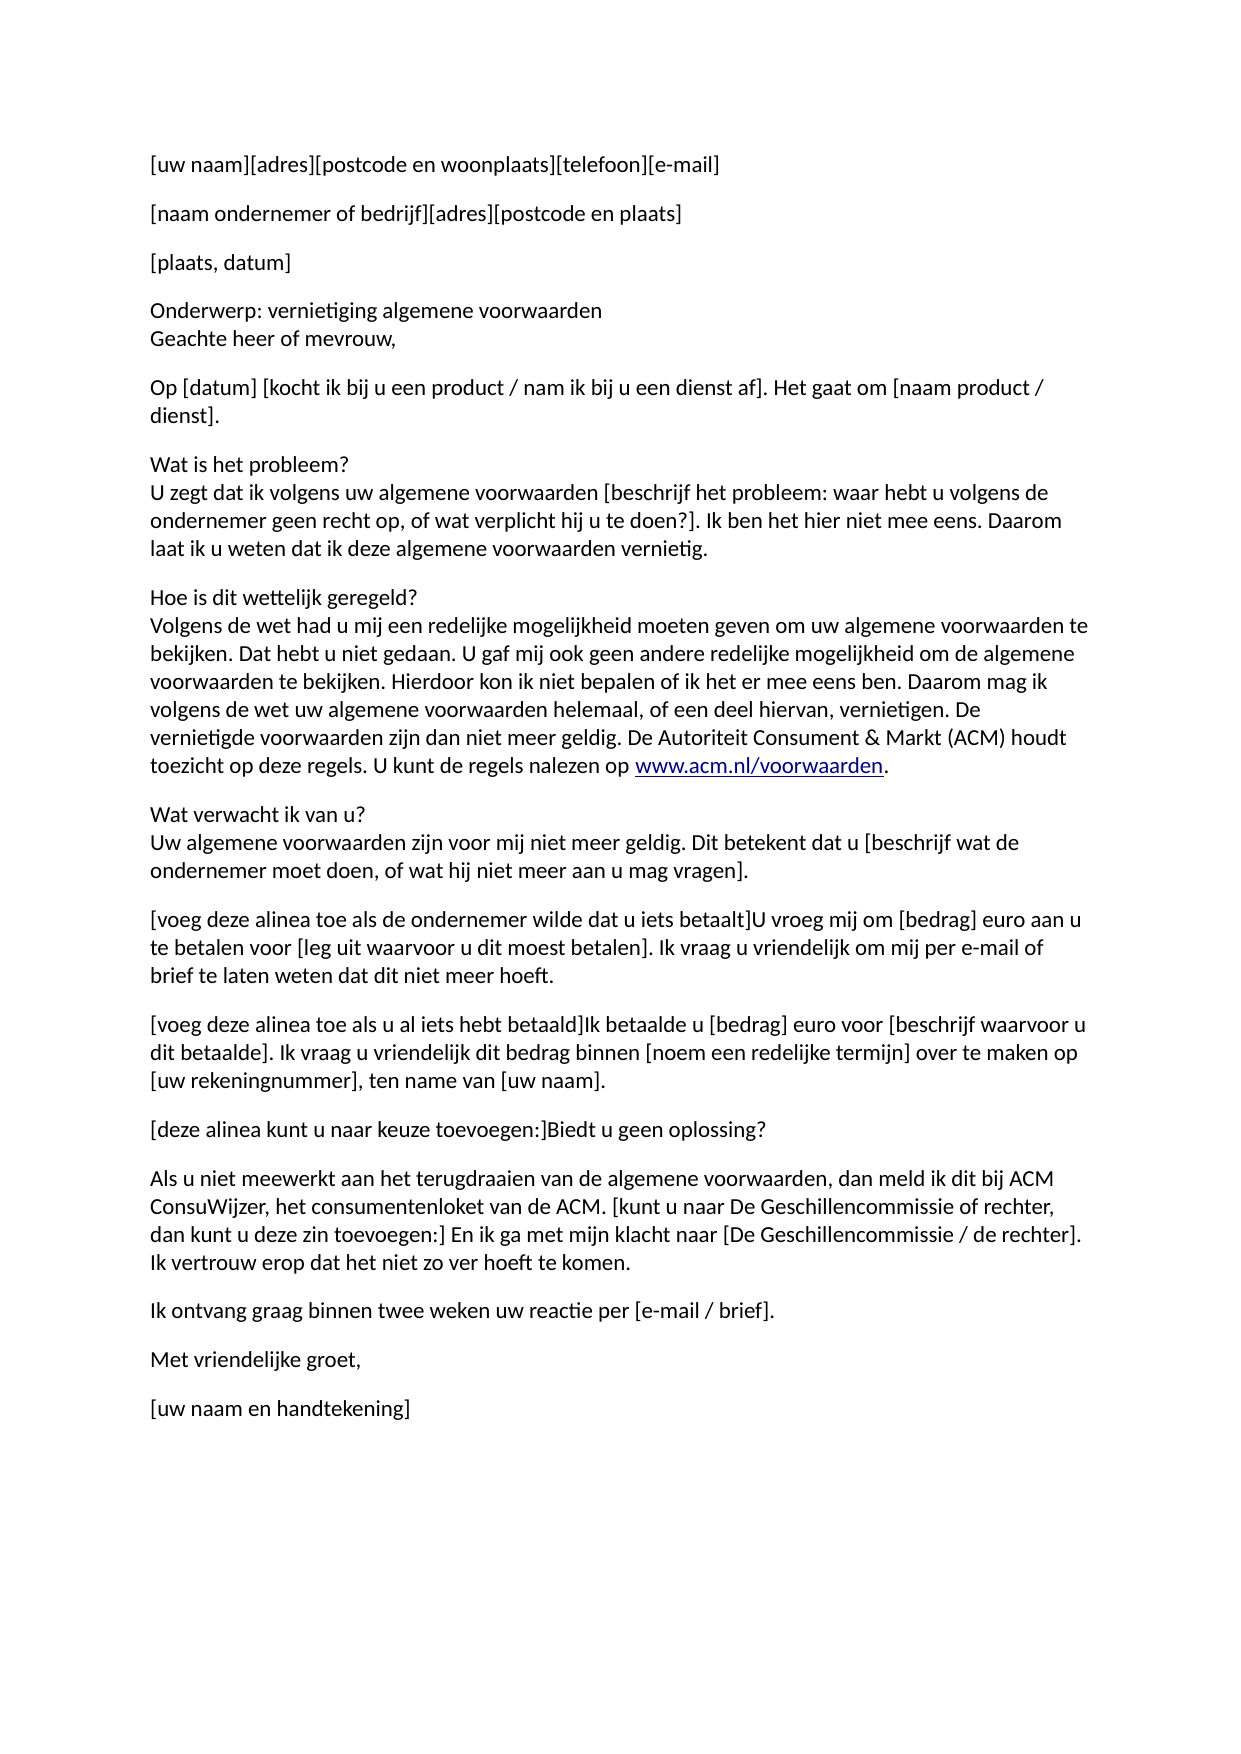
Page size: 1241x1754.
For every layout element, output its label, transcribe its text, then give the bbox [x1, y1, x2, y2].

subtitle Wat verwacht ik van u? [150, 800, 1090, 828]
text [plaats, datum] [150, 248, 1090, 276]
subtitle Wat is het probleem? [150, 450, 1090, 478]
subtitle Onderwerp: vernietiging algemene voorwaarden [150, 297, 1090, 324]
text Uw algemene voorwaarden zijn voor mij niet meer geldig. Dit betekent dat u [beschrijf wat de ondernemer moet doen, of wat hij niet meer aan u mag vragen]. [150, 828, 1090, 884]
subtitle Hoe is dit wettelijk geregeld? [150, 583, 1090, 611]
text [deze alinea kunt u naar keuze toevoegen:]Biedt u geen oplossing? [150, 1115, 1090, 1143]
text U zegt dat ik volgens uw algemene voorwaarden [beschrijf het probleem: waar hebt u volgens de ondernemer geen recht op, of wat verplicht hij u te doen?]. Ik ben het hier niet mee eens. Daarom laat ik u weten dat ik deze algemene voorwaarden vernietig. [150, 478, 1090, 562]
text [uw naam][adres][postcode en woonplaats][telefoon][e-mail] [150, 150, 1090, 178]
text [naam ondernemer of bedrijf][adres][postcode en plaats] [150, 199, 1090, 227]
text Met vriendelijke groet, [150, 1346, 1090, 1373]
text Als u niet meewerkt aan het terugdraaien van de algemene voorwaarden, dan meld ik dit bij ACM ConsuWijzer, het consumentenloket van de ACM. [kunt u naar De Geschillencommissie of rechter, dan kunt u deze zin toevoegen:] En ik ga met mijn klacht naar [De Geschillencommissie / de rechter]. Ik vertrouw erop dat het niet zo ver hoeft te komen. [150, 1164, 1090, 1276]
text Geachte heer of mevrouw, [150, 324, 1090, 353]
text Ik ontvang graag binnen twee weken uw reactie per [e-mail / brief]. [150, 1297, 1090, 1325]
text Volgens de wet had u mij een redelijke mogelijkheid moeten geven om uw algemene voorwaarden te bekijken. Dat hebt u niet gedaan. U gaf mij ook geen andere redelijke mogelijkheid om de algemene voorwaarden te bekijken. Hierdoor kon ik niet bepalen of ik het er mee eens ben. Daarom mag ik volgens de wet uw algemene voorwaarden helemaal, of een deel hiervan, vernietigen. De vernietigde voorwaarden zijn dan niet meer geldig. De Autoriteit Consument & Markt (ACM) houdt toezicht op deze regels. U kunt de regels nalezen op www.acm.nl/voorwaarden. [150, 611, 1090, 779]
text Op [datum] [kocht ik bij u een product / nam ik bij u een dienst af]. Het gaat om [naam product / dienst]. [150, 373, 1090, 429]
text [voeg deze alinea toe als u al iets hebt betaald]Ik betaalde u [bedrag] euro voor [beschrijf waarvoor u dit betaalde]. Ik vraag u vriendelijk dit bedrag binnen [noem een redelijke termijn] over te maken op [uw rekeningnummer], ten name van [uw naam]. [150, 1010, 1090, 1094]
text [uw naam en handtekening] [150, 1394, 1090, 1422]
text [voeg deze alinea toe als de ondernemer wilde dat u iets betaalt]U vroeg mij om [bedrag] euro aan u te betalen voor [leg uit waarvoor u dit moest betalen]. Ik vraag u vriendelijk om mij per e-mail of brief te laten weten dat dit niet meer hoeft. [150, 905, 1090, 989]
